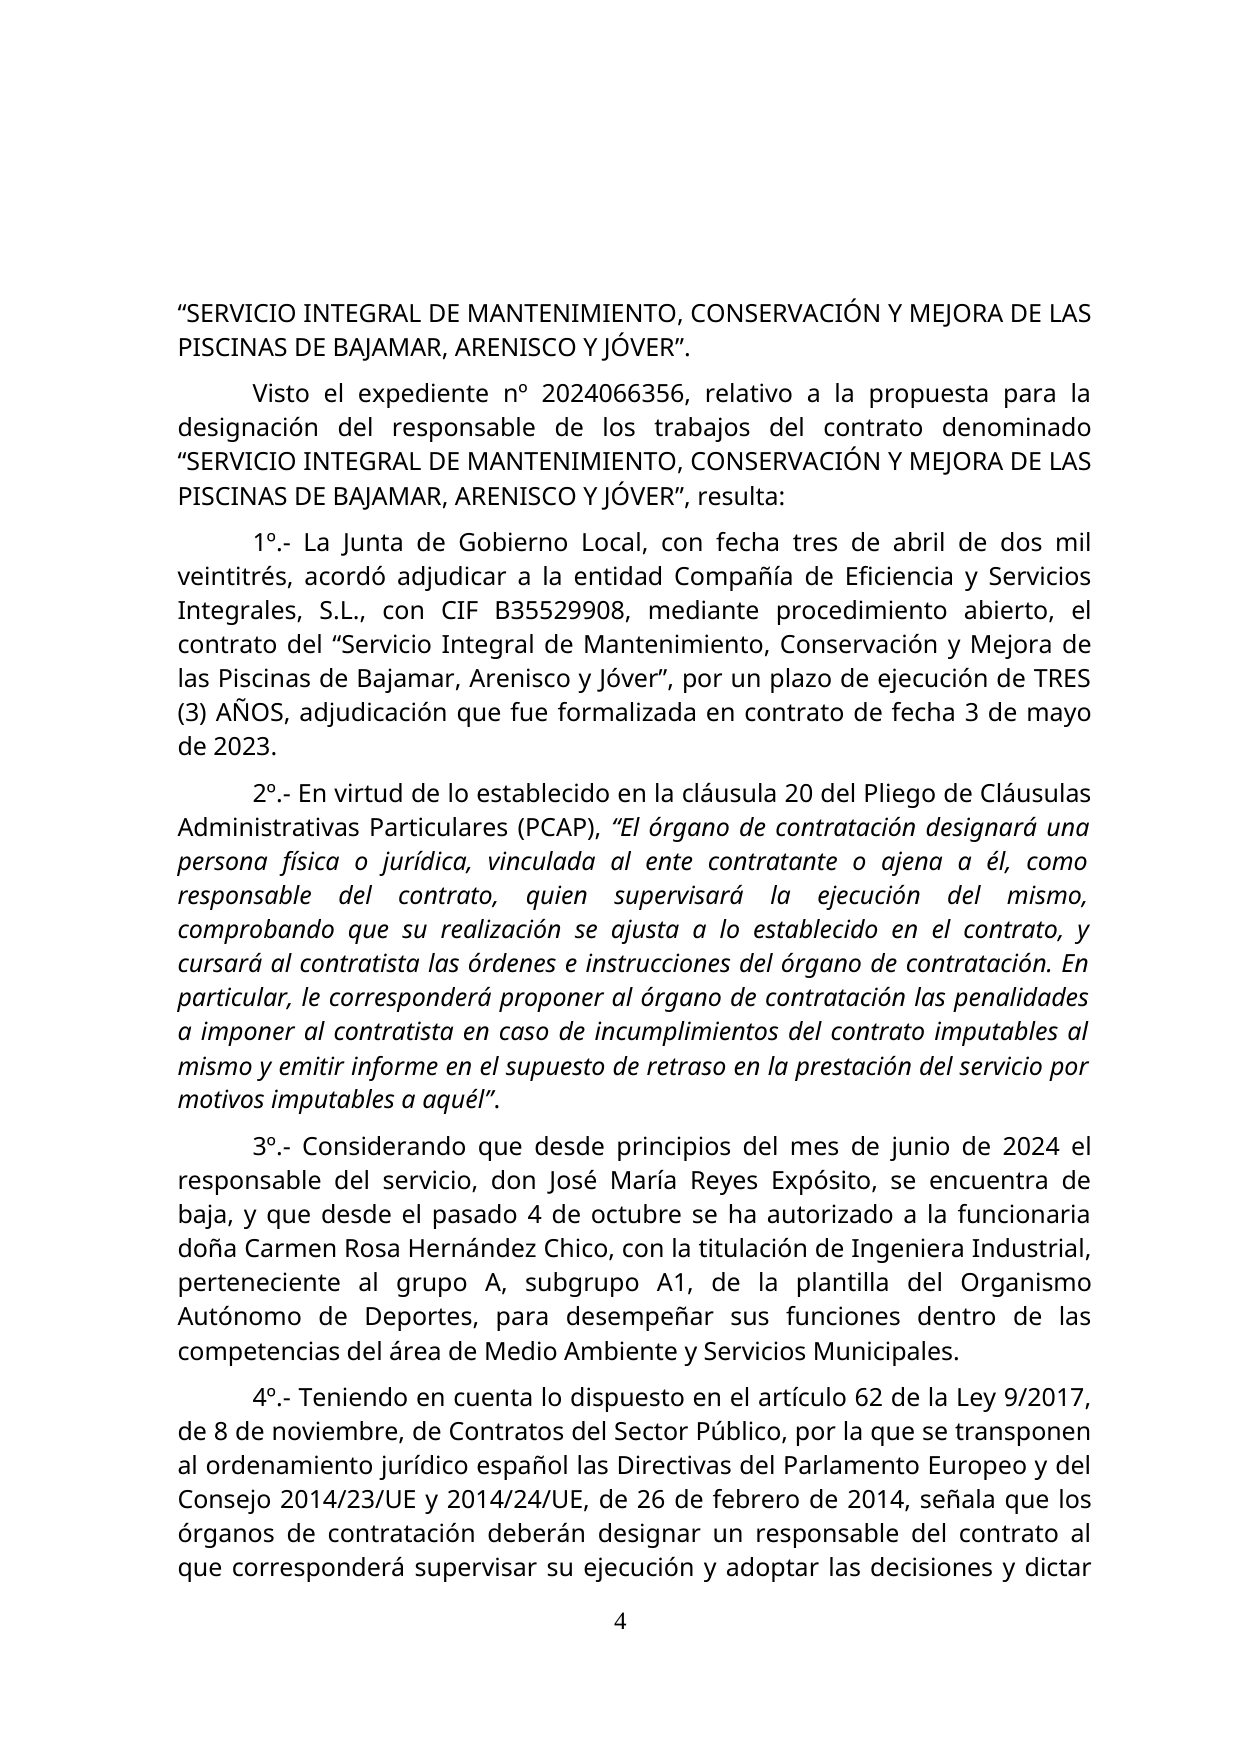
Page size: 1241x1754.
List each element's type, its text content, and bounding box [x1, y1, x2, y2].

text “SERVICIO INTEGRAL DE MANTENIMIENTO, CONSERVACIÓN Y MEJORA DE LAS PISCINAS DE BAJAMAR, ARENISCO Y JÓVER”. [177, 295, 1093, 363]
text 4º.- Teniendo en cuenta lo dispuesto en el artículo 62 de la Ley 9/2017, de 8 de noviembre, de Contratos del Sector Público, por la que se transponen al ordenamiento jurídico español las Directivas del Parlamento Europeo y del Consejo 2014/23/UE y 2014/24/UE, de 26 de febrero de 2014, señala que los órganos de contratación deberán designar un responsable del contrato al que corresponderá supervisar su ejecución y adoptar las decisiones y dictar [177, 1380, 1093, 1584]
text Visto el expediente nº 2024066356, relativo a la propuesta para la designación del responsable de los trabajos del contrato denominado “SERVICIO INTEGRAL DE MANTENIMIENTO, CONSERVACIÓN Y MEJORA DE LAS PISCINAS DE BAJAMAR, ARENISCO Y JÓVER”, resulta: [177, 376, 1093, 512]
text 2º.- En virtud de lo establecido en la cláusula 20 del Pliego de Cláusulas Administrativas Particulares (PCAP), “El órgano de contratación designará una persona física o jurídica, vinculada al ente contratante o ajena a él, como responsable del contrato, quien supervisará la ejecución del mismo, comprobando que su realización se ajusta a lo establecido en el contrato, y cursará al contratista las órdenes e instrucciones del órgano de contratación. En particular, le corresponderá proponer al órgano de contratación las penalidades a imponer al contratista en caso de incumplimientos del contrato imputables al mismo y emitir informe en el supuesto de retraso en la prestación del servicio por motivos imputables a aquél”. [177, 776, 1093, 1116]
text 1º.- La Junta de Gobierno Local, con fecha tres de abril de dos mil veintitrés, acordó adjudicar a la entidad Compañía de Eficiencia y Servicios Integrales, S.L., con CIF B35529908, mediante procedimiento abierto, el contrato del “Servicio Integral de Mantenimiento, Conservación y Mejora de las Piscinas de Bajamar, Arenisco y Jóver”, por un plazo de ejecución de TRES (3) AÑOS, adjudicación que fue formalizada en contrato de fecha 3 de mayo de 2023. [177, 525, 1093, 763]
text 3º.- Considerando que desde principios del mes de junio de 2024 el responsable del servicio, don José María Reyes Expósito, se encuentra de baja, y que desde el pasado 4 de octubre se ha autorizado a la funcionaria doña Carmen Rosa Hernández Chico, con la titulación de Ingeniera Industrial, perteneciente al grupo A, subgrupo A1, de la plantilla del Organismo Autónomo de Deportes, para desempeñar sus funciones dentro de las competencias del área de Medio Ambiente y Servicios Municipales. [177, 1129, 1093, 1367]
